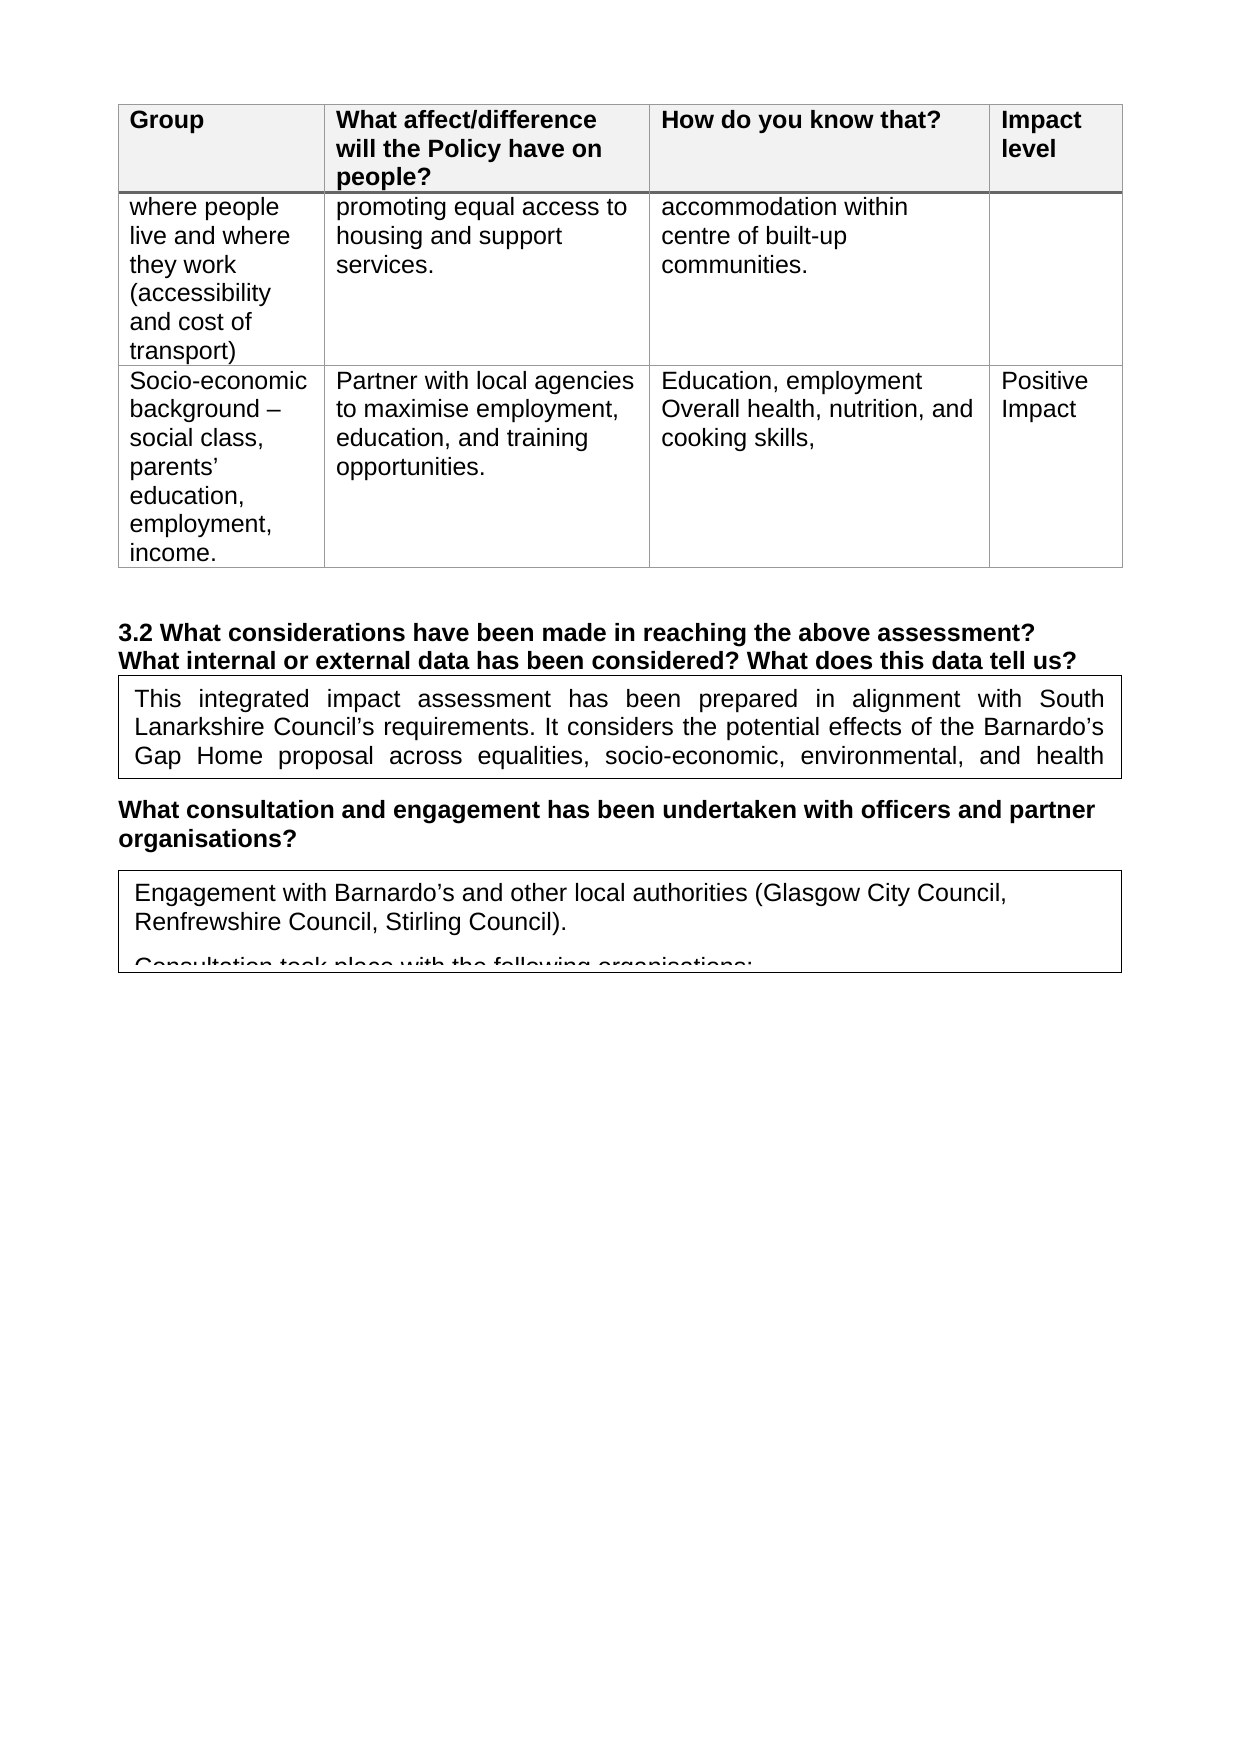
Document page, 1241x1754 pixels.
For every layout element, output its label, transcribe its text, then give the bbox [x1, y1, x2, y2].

text Engagement with Barnardo’s and other local authorities (Glasgow City Council, Renfrewshire Council, Stirling Council). [134, 878, 1106, 936]
table_header How do you know that? [650, 105, 989, 191]
text Consultation took place with the following organisations: [134, 952, 1106, 965]
table_cell Positive Impact [990, 366, 1122, 567]
table_header What affect/difference will the Policy have on people? [325, 105, 649, 191]
table_header Group [119, 105, 324, 191]
table_cell accommodation within centre of built-up communities. [650, 194, 989, 364]
table_cell Education, employment Overall health, nutrition, and cooking skills, [650, 366, 989, 567]
text This integrated impact assessment has been prepared in alignment with South Lanarkshire Council’s requirements. It considers the potential effects of the Barnardo’s Gap Home proposal across equalities, socio-economic, environmental, and health domains, ensuring that the council’s statutory duties and best practice are observed. [134, 683, 1106, 770]
table_cell Partner with local agencies to maximise employment, education, and training opportunities. [325, 366, 649, 567]
table_header Impact level [990, 105, 1122, 191]
table_cell Socio-economic background – social class, parents’ education, employment, income. [119, 366, 324, 567]
table_cell promoting equal access to housing and support services. [325, 194, 649, 364]
text What internal or external data has been considered? What does this data tell us? [118, 646, 1122, 675]
subtitle 3.2 What considerations have been made in reaching the above assessment? [118, 617, 1122, 646]
text [119, 676, 1121, 778]
table_cell [990, 194, 1122, 364]
table_cell where people live and where they work (accessibility and cost of transport) [119, 194, 324, 364]
text What consultation and engagement has been undertaken with officers and partner organisations? [118, 795, 1122, 853]
